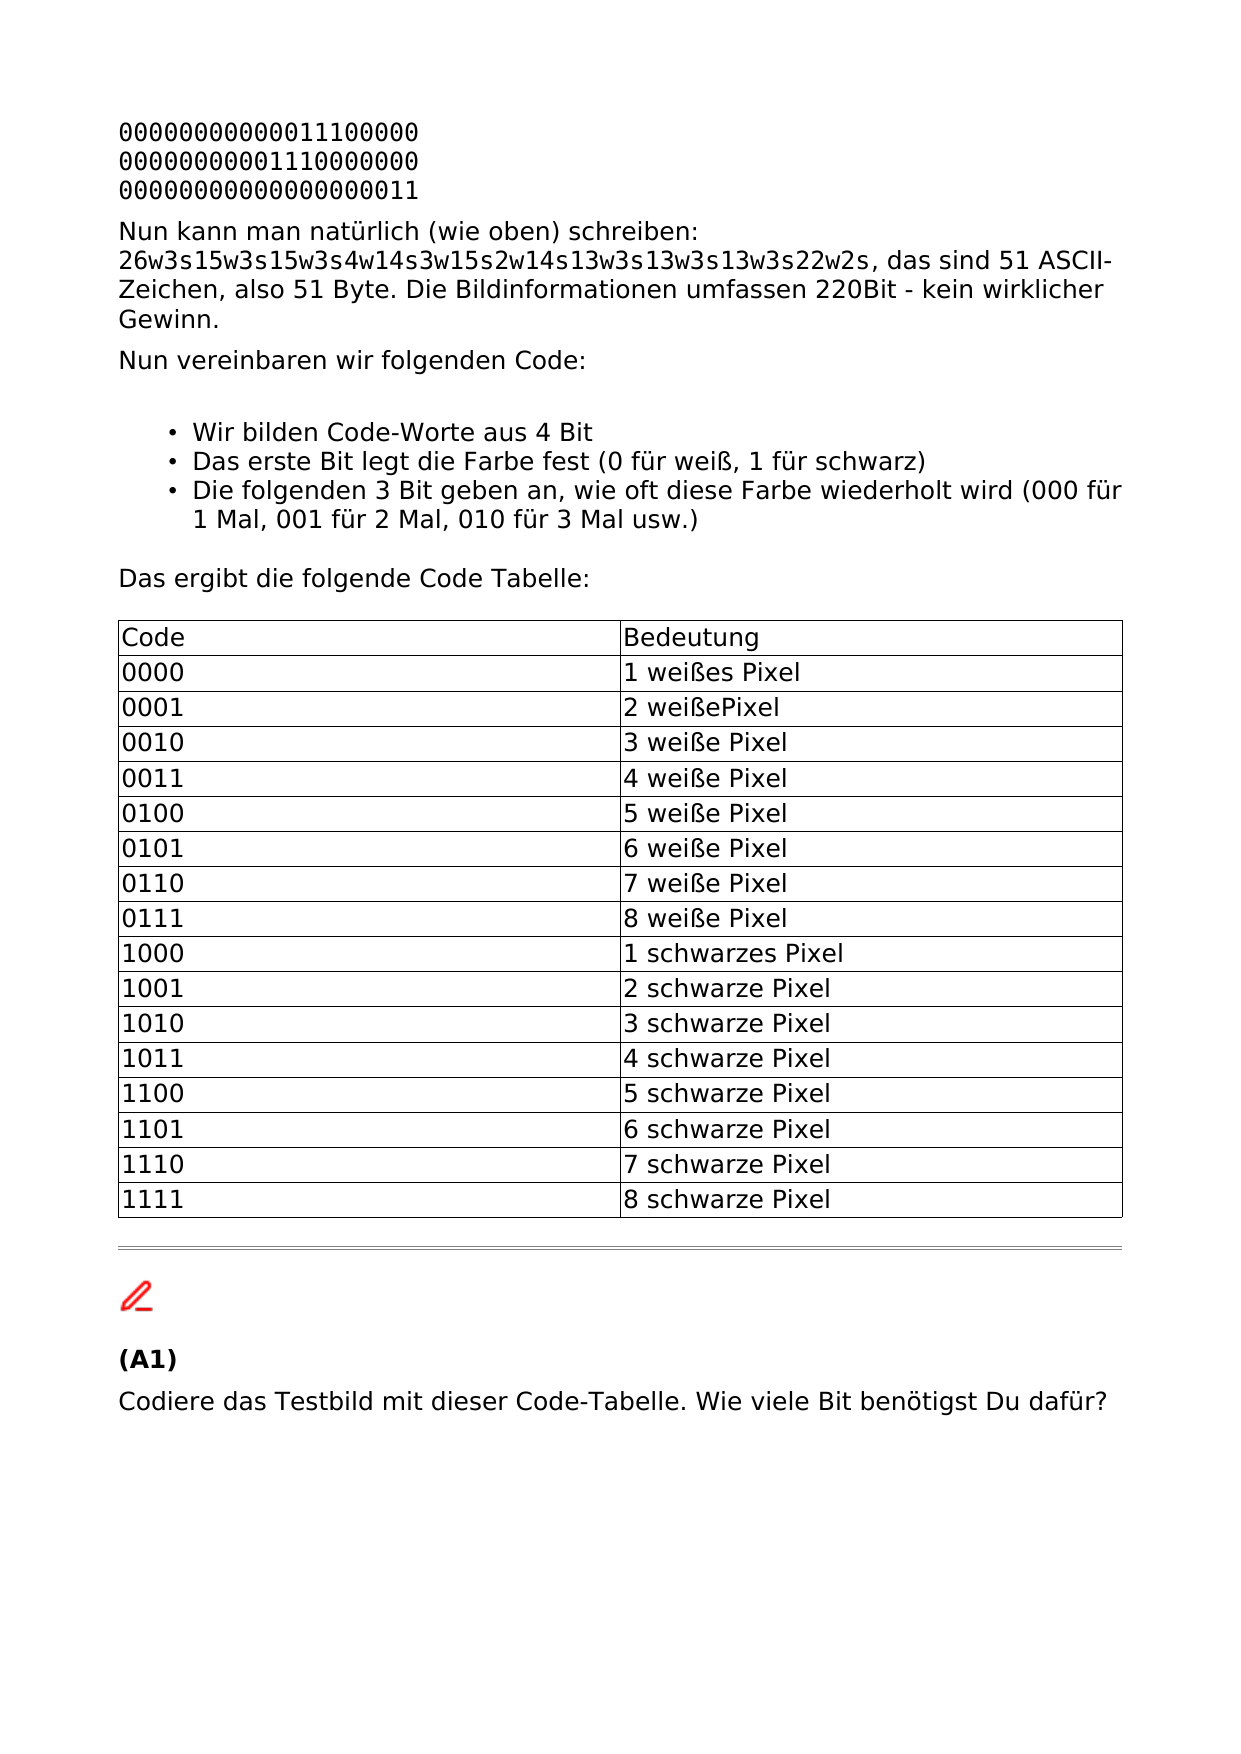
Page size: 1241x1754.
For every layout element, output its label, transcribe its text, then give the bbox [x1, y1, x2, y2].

text Das ergibt die folgende Code Tabelle: [118, 564, 1122, 593]
table_cell 2 weißePixel [621, 692, 1122, 726]
table_cell 7 schwarze Pixel [621, 1148, 1122, 1182]
table_cell 0101 [119, 832, 620, 866]
table_cell 0100 [119, 797, 620, 831]
table_cell 1001 [119, 972, 620, 1006]
table_cell 1110 [119, 1148, 620, 1182]
text Nun vereinbaren wir folgenden Code: [118, 347, 1122, 376]
table_cell 5 schwarze Pixel [621, 1078, 1122, 1112]
table_cell 1 weißes Pixel [621, 656, 1122, 691]
table_header Bedeutung [621, 621, 1122, 655]
table_cell 0110 [119, 867, 620, 901]
table_cell 7 weiße Pixel [621, 867, 1122, 901]
picture [118, 1278, 156, 1316]
table_cell 8 weiße Pixel [621, 902, 1122, 936]
table_cell 1011 [119, 1043, 620, 1077]
table_cell 0111 [119, 902, 620, 936]
table_cell 6 schwarze Pixel [621, 1113, 1122, 1147]
table_cell 1111 [119, 1183, 620, 1217]
subtitle (A1) [118, 1345, 1122, 1374]
text 00000000000011100000 00000000001110000000 00000000000000000011 [118, 118, 1122, 206]
table_cell 1000 [119, 937, 620, 971]
table_cell 0011 [119, 762, 620, 796]
text Nun kann man natürlich (wie oben) schreiben: 26w3s15w3s15w3s4w14s3w15s2w14s13w3s13w3s13w3s22w2s, das sind 51 ASCII-Zeichen, also 51 Byte. Die Bildinformationen umfassen 220Bit - kein wirklicher Gewinn. [118, 217, 1122, 334]
text Codiere das Testbild mit dieser Code-Tabelle. Wie viele Bit benötigst Du dafür? [118, 1387, 1122, 1416]
table_cell 1100 [119, 1078, 620, 1112]
table_cell 4 weiße Pixel [621, 762, 1122, 796]
table_cell 3 schwarze Pixel [621, 1007, 1122, 1042]
table_cell 0010 [119, 727, 620, 761]
table_cell 3 weiße Pixel [621, 727, 1122, 761]
table_cell 4 schwarze Pixel [621, 1043, 1122, 1077]
table_cell 0001 [119, 692, 620, 726]
table_cell 6 weiße Pixel [621, 832, 1122, 866]
table_cell 1010 [119, 1007, 620, 1042]
list Wir bilden Code-Worte aus 4 Bit [177, 418, 1122, 447]
table_cell 1 schwarzes Pixel [621, 937, 1122, 971]
table_cell 2 schwarze Pixel [621, 972, 1122, 1006]
list Das erste Bit legt die Farbe fest (0 für weiß, 1 für schwarz) [177, 447, 1122, 476]
list Die folgenden 3 Bit geben an, wie oft diese Farbe wiederholt wird (000 für 1 Mal, 001 für 2 Mal, 010 für 3 Mal usw.) [177, 476, 1122, 534]
table_cell 8 schwarze Pixel [621, 1183, 1122, 1217]
table_cell 0000 [119, 656, 620, 691]
table_cell 1101 [119, 1113, 620, 1147]
table_header Code [119, 621, 620, 655]
table_cell 5 weiße Pixel [621, 797, 1122, 831]
